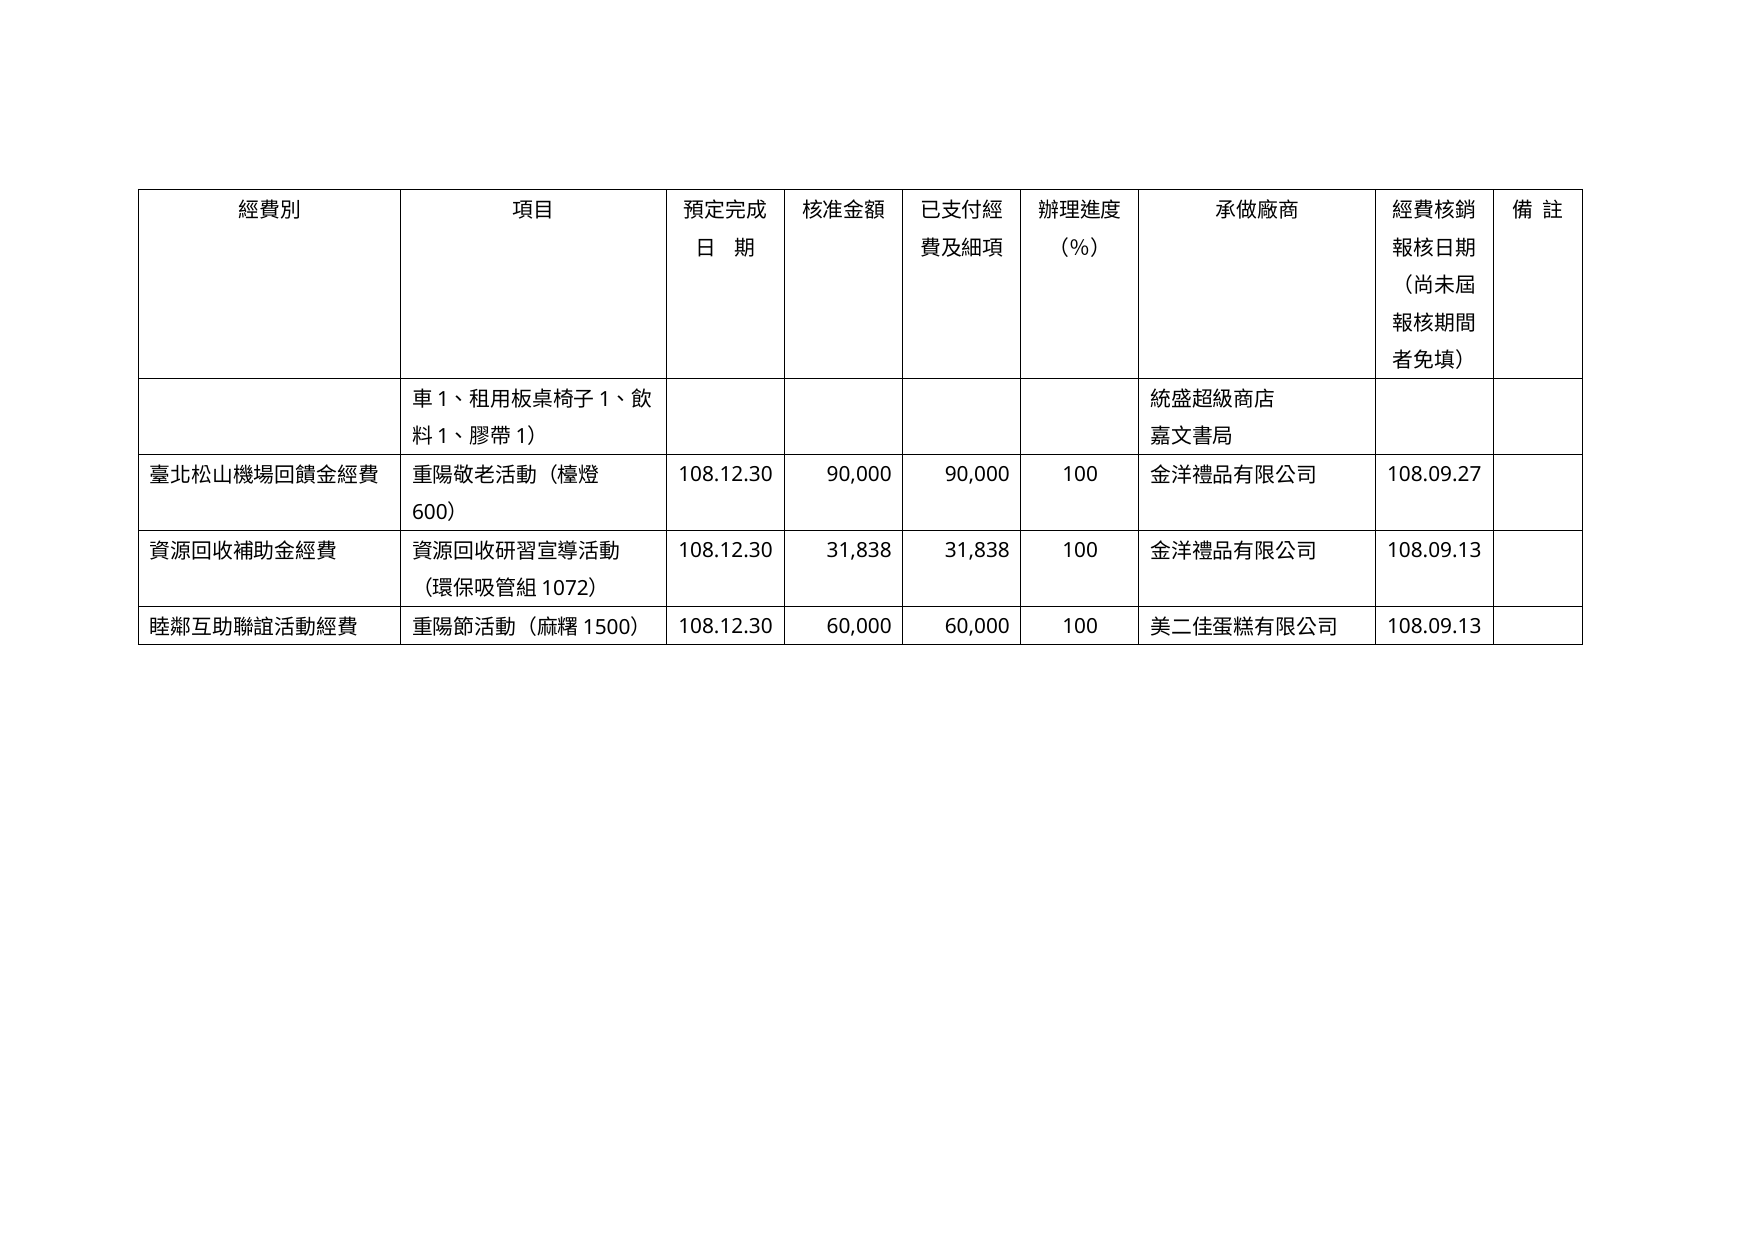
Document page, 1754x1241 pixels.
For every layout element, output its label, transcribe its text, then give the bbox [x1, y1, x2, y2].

table_header 辦理進度（％） [1021, 190, 1138, 377]
table_cell 100 [1021, 455, 1138, 529]
table_cell 100 [1021, 607, 1138, 644]
table_cell 108.09.13 [1376, 607, 1493, 644]
table_header 項目 [401, 190, 666, 377]
table_cell 資源回收補助金經費 [139, 531, 400, 606]
table_cell 108.12.30 [667, 455, 784, 529]
table_cell 60,000 [785, 607, 902, 644]
table_cell 睦鄰互助聯誼活動經費 [139, 607, 400, 644]
table_cell [139, 379, 400, 453]
table_cell [785, 379, 902, 453]
table_header 經費核銷報核日期（尚未屆報核期間者免填） [1376, 190, 1493, 377]
table_cell 108.09.27 [1376, 455, 1493, 529]
table_cell 90,000 [903, 455, 1020, 529]
table_cell [667, 379, 784, 453]
table_cell [1494, 531, 1582, 606]
table_cell 31,838 [903, 531, 1020, 606]
table_cell 統盛超級商店 嘉文書局 [1139, 379, 1375, 453]
table_cell 臺北松山機場回饋金經費 [139, 455, 400, 529]
table_cell [903, 379, 1020, 453]
table_cell 31,838 [785, 531, 902, 606]
table_cell 108.12.30 [667, 607, 784, 644]
table_cell 資源回收研習宣導活動（環保吸管組1072） [401, 531, 666, 606]
table_cell [1376, 379, 1493, 453]
table_cell 重陽節活動（麻糬1500） [401, 607, 666, 644]
table_cell 重陽敬老活動（檯燈600） [401, 455, 666, 529]
table_cell 金洋禮品有限公司 [1139, 531, 1375, 606]
table_cell [1494, 379, 1582, 453]
table_cell [1494, 607, 1582, 644]
table_cell 金洋禮品有限公司 [1139, 455, 1375, 529]
table_header 已支付經 費及細項 [903, 190, 1020, 377]
table_header 備 註 [1494, 190, 1582, 377]
table_header 承做廠商 [1139, 190, 1375, 377]
table_cell 車1、租用板桌椅子1、飲料1、膠帶1） [401, 379, 666, 453]
table_cell 60,000 [903, 607, 1020, 644]
table_header 預定完成 日 期 [667, 190, 784, 377]
table_cell 108.09.13 [1376, 531, 1493, 606]
table_cell 90,000 [785, 455, 902, 529]
table_cell 100 [1021, 531, 1138, 606]
table_cell [1494, 455, 1582, 529]
table_header 核准金額 [785, 190, 902, 377]
table_header 經費別 [139, 190, 400, 377]
table_cell [1021, 379, 1138, 453]
table_cell 108.12.30 [667, 531, 784, 606]
table_cell 美二佳蛋糕有限公司 [1139, 607, 1375, 644]
